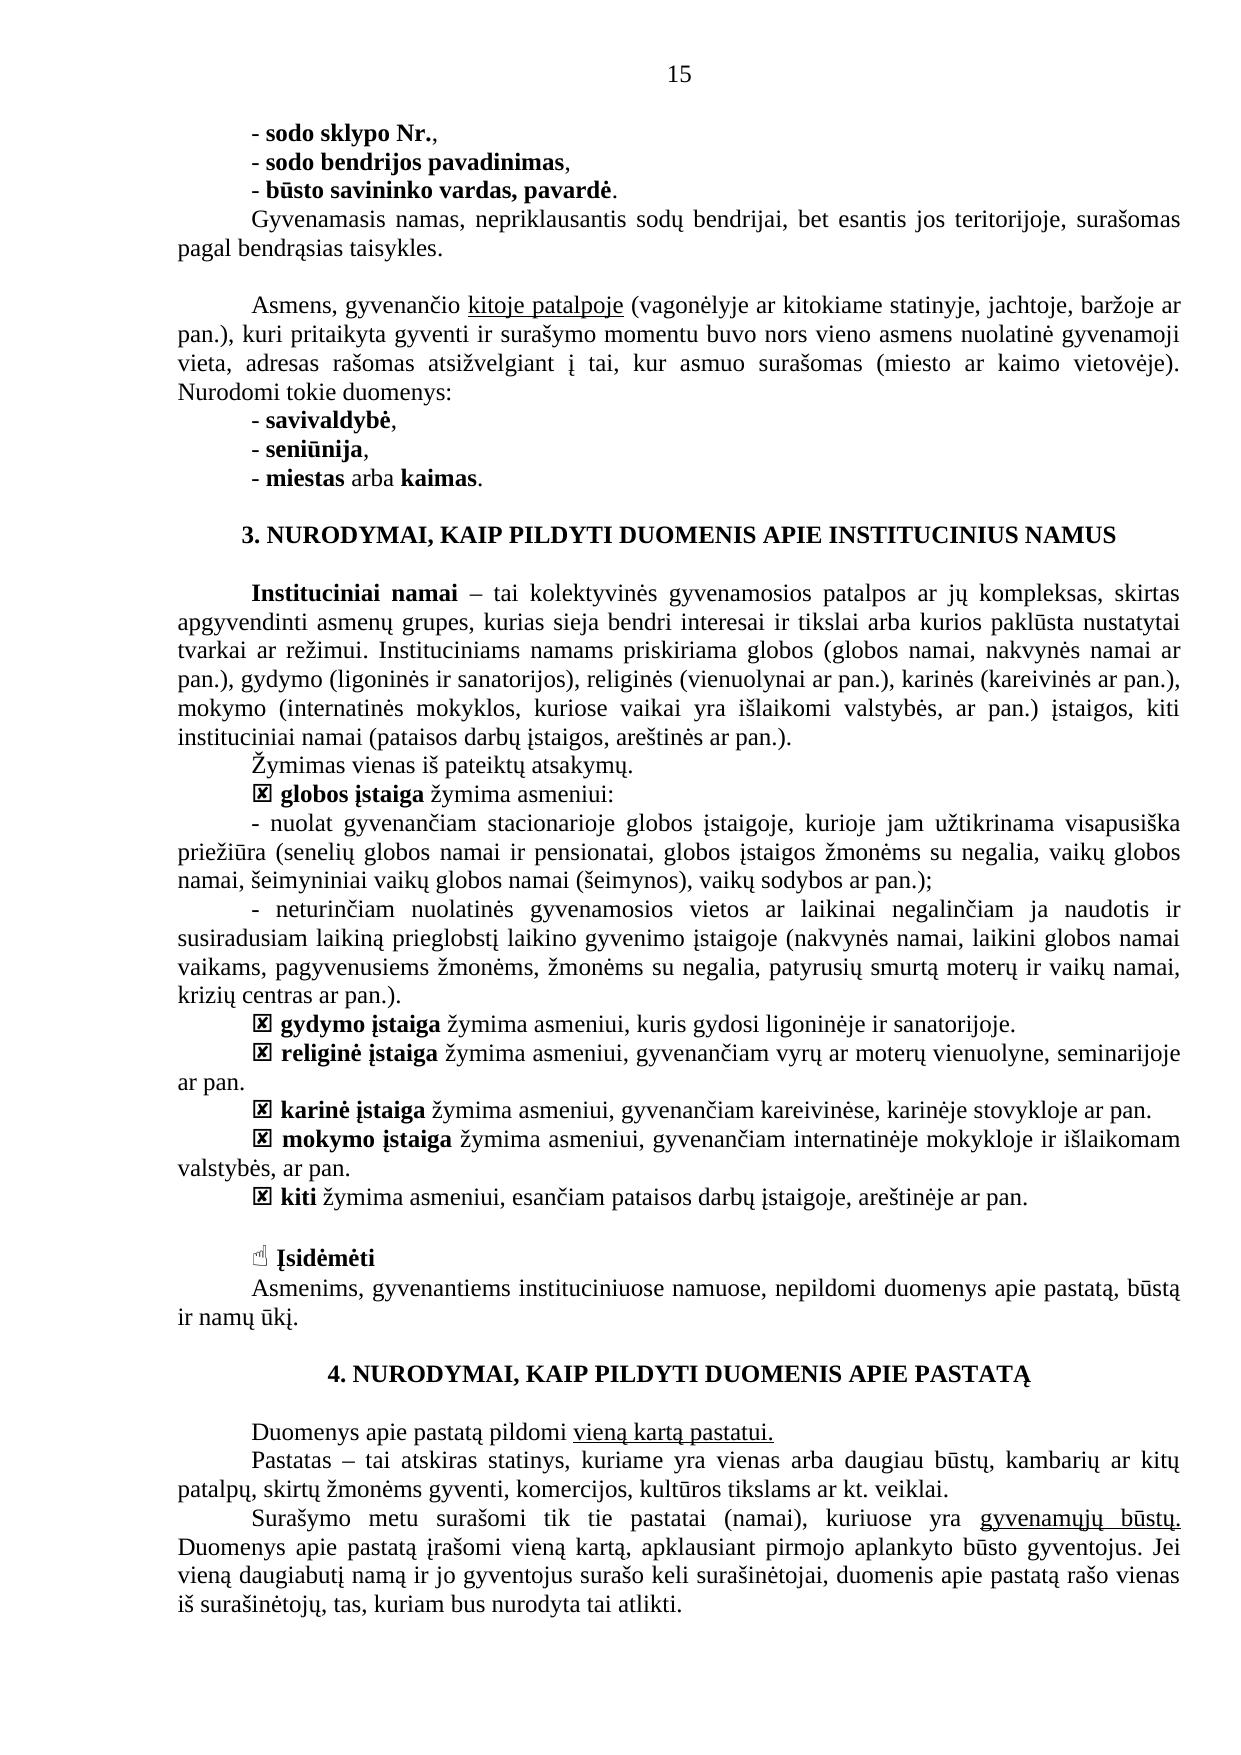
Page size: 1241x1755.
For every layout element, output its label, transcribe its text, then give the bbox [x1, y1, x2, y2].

text  Įsidėmėti [177, 1239, 1181, 1273]
text  gydymo įstaiga žymima asmeniui, kuris gydosi ligoninėje ir sanatorijoje. [177, 1009, 1181, 1038]
text - savivaldybė, [177, 406, 1181, 434]
text Asmens, gyvenančio kitoje patalpoje (vagonėlyje ar kitokiame statinyje, jachtoje, baržoje ar pan.), kuri pritaikyta gyventi ir surašymo momentu buvo nors vieno asmens nuolatinė gyvenamoji vieta, adresas rašomas atsižvelgiant į tai, kur asmuo surašomas (miesto ar kaimo vietovėje). Nurodomi tokie duomenys: [177, 291, 1181, 406]
text  karinė įstaiga žymima asmeniui, gyvenančiam kareivinėse, karinėje stovykloje ar pan. [177, 1096, 1181, 1124]
text Pastatas – tai atskiras statinys, kuriame yra vienas arba daugiau būstų, kambarių ar kitų patalpų, skirtų žmonėms gyventi, komercijos, kultūros tikslams ar kt. veiklai. [177, 1446, 1181, 1503]
text - būsto savininko vardas, pavardė. [177, 176, 1181, 204]
text  globos įstaiga žymima asmeniui: [177, 779, 1181, 808]
text Gyvenamasis namas, nepriklausantis sodų bendrijai, bet esantis jos teritorijoje, surašomas pagal bendrąsias taisykles. [177, 204, 1181, 262]
text  kiti žymima asmeniui, esančiam pataisos darbų įstaigoje, areštinėje ar pan. [177, 1182, 1181, 1211]
text - nuolat gyvenančiam stacionarioje globos įstaigoje, kurioje jam užtikrinama visapusiška priežiūra (senelių globos namai ir pensionatai, globos įstaigos žmonėms su negalia, vaikų globos namai, šeimyniniai vaikų globos namai (šeimynos), vaikų sodybos ar pan.); [177, 808, 1181, 894]
text  religinė įstaiga žymima asmeniui, gyvenančiam vyrų ar moterų vienuolyne, seminarijoje ar pan. [177, 1038, 1181, 1096]
text Surašymo metu surašomi tik tie pastatai (namai), kuriuose yra gyvenamųjų būstų. Duomenys apie pastatą įrašomi vieną kartą, apklausiant pirmojo aplankyto būsto gyventojus. Jei vieną daugiabutį namą ir jo gyventojus surašo keli surašinėtojai, duomenis apie pastatą rašo vienas iš surašinėtojų, tas, kuriam bus nurodyta tai atlikti. [177, 1503, 1181, 1618]
text - sodo bendrijos pavadinimas, [177, 147, 1181, 176]
text Instituciniai namai – tai kolektyvinės gyvenamosios patalpos ar jų kompleksas, skirtas apgyvendinti asmenų grupes, kurias sieja bendri interesai ir tikslai arba kurios paklūsta nustatytai tvarkai ar režimui. Instituciniams namams priskiriama globos (globos namai, nakvynės namai ar pan.), gydymo (ligoninės ir sanatorijos), religinės (vienuolynai ar pan.), karinės (kareivinės ar pan.), mokymo (internatinės mokyklos, kuriose vaikai yra išlaikomi valstybės, ar pan.) įstaigos, kiti instituciniai namai (pataisos darbų įstaigos, areštinės ar pan.). [177, 578, 1181, 751]
text 4. NURODYMAI, KAIP PILDYTI DUOMENIS APIE PASTATĄ [177, 1359, 1181, 1388]
text Duomenys apie pastatą pildomi vieną kartą pastatui. [177, 1417, 1181, 1446]
text - seniūnija, [177, 434, 1181, 463]
text Asmenims, gyvenantiems instituciniuose namuose, nepildomi duomenys apie pastatą, būstą ir namų ūkį. [177, 1273, 1181, 1331]
text 3. NURODYMAI, KAIP PILDYTI DUOMENIS APIE INSTITUCINIUS NAMUS [177, 521, 1181, 549]
text - miestas arba kaimas. [177, 463, 1181, 492]
text Žymimas vienas iš pateiktų atsakymų. [177, 751, 1181, 779]
text - sodo sklypo Nr., [177, 118, 1181, 147]
text  mokymo įstaiga žymima asmeniui, gyvenančiam internatinėje mokykloje ir išlaikomam valstybės, ar pan. [177, 1124, 1181, 1182]
text - neturinčiam nuolatinės gyvenamosios vietos ar laikinai negalinčiam ja naudotis ir susiradusiam laikiną prieglobstį laikino gyvenimo įstaigoje (nakvynės namai, laikini globos namai vaikams, pagyvenusiems žmonėms, žmonėms su negalia, patyrusių smurtą moterų ir vaikų namai, krizių centras ar pan.). [177, 894, 1181, 1009]
